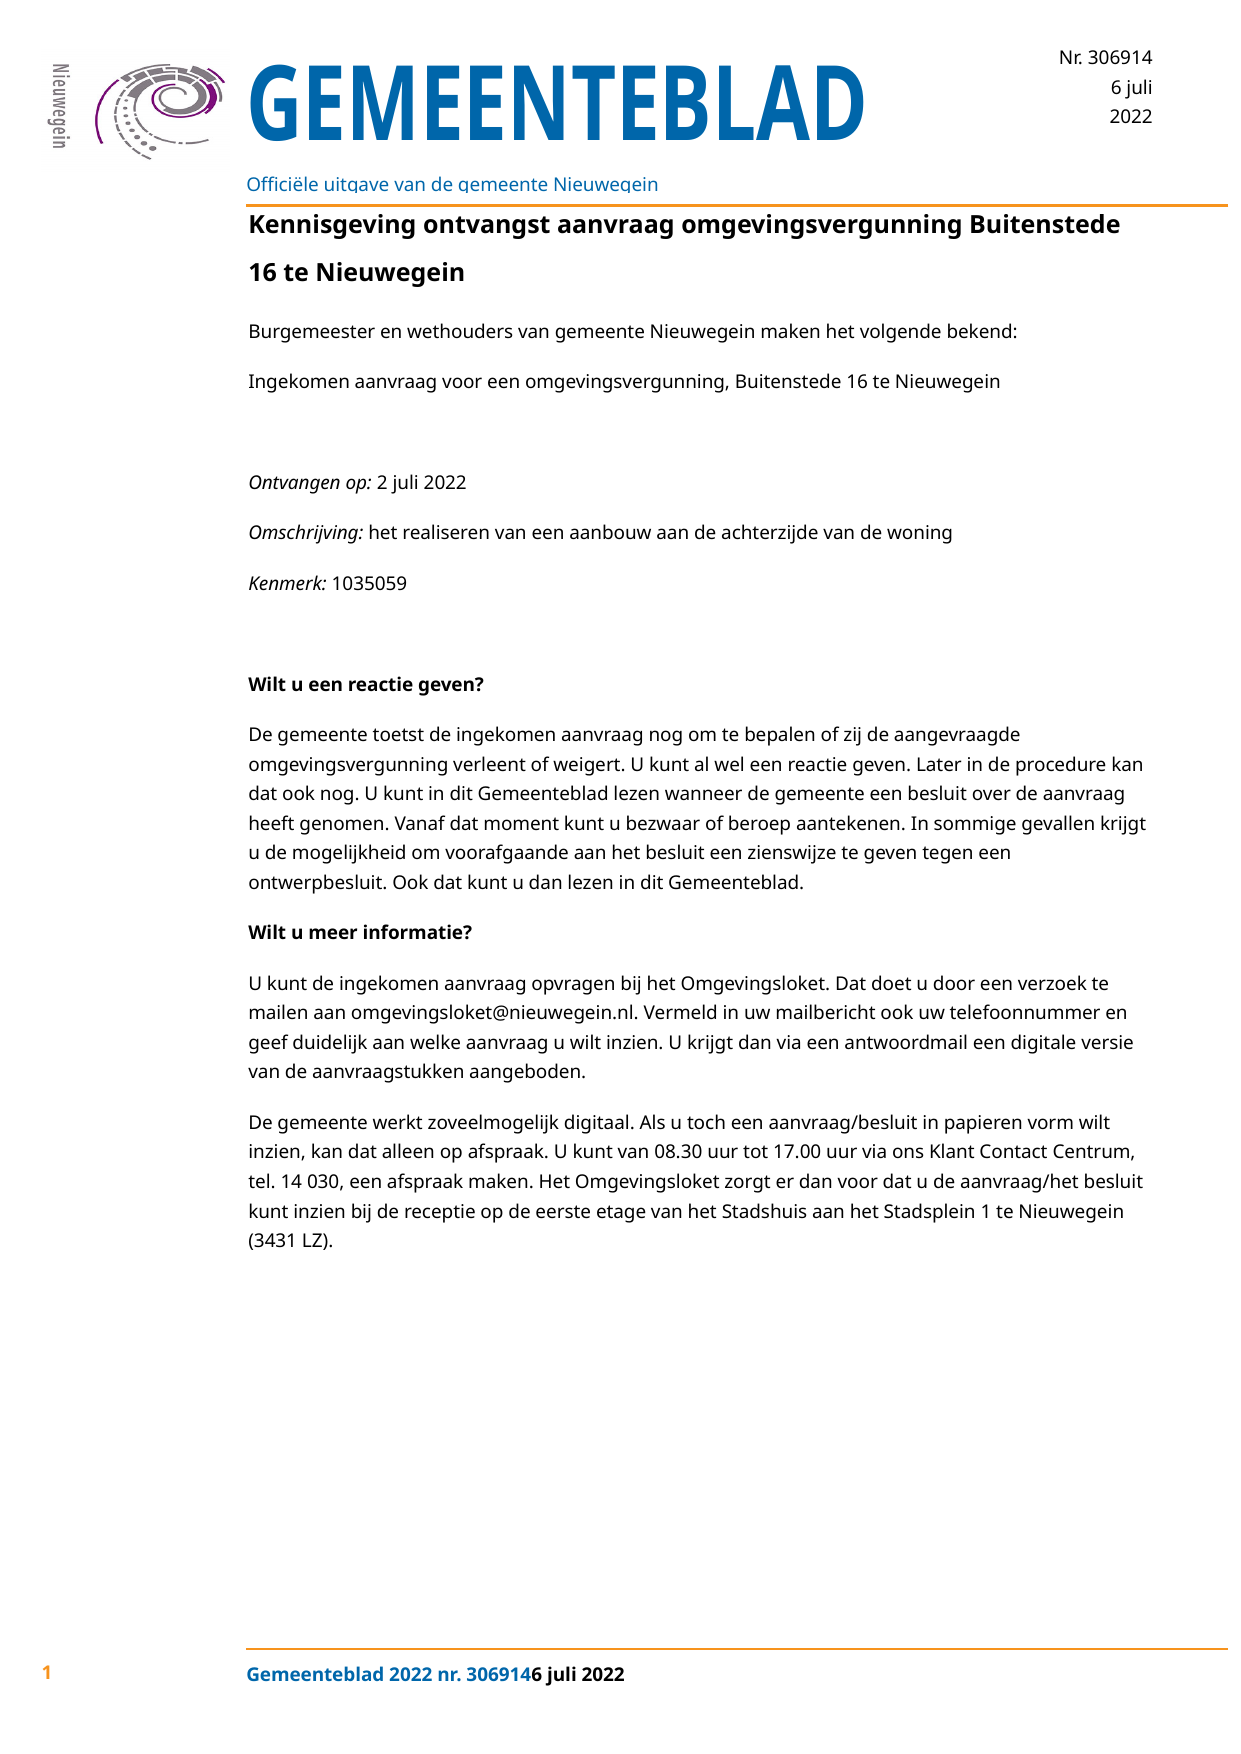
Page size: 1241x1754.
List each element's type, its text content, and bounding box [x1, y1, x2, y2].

text Ontvangen op: 2 juli 2022 [248, 469, 1152, 495]
text U kunt de ingekomen aanvraag opvragen bij het Omgevingsloket. Dat doet u door een verzoek te mailen aan omgevingsloket@nieuwegein.nl. Vermeld in uw mailbericht ook uw telefoonnummer en geef duidelijk aan welke aanvraag u wilt inzien. U krijgt dan via een antwoordmail een digitale versie van de aanvraagstukken aangeboden. [248, 970, 1152, 1084]
text De gemeente toetst de ingekomen aanvraag nog om te bepalen of zij de aangevraagde omgevingsvergunning verleent of weigert. U kunt al wel een reactie geven. Later in de procedure kan dat ook nog. U kunt in dit Gemeenteblad lezen wanneer de gemeente een besluit over de aanvraag heeft genomen. Vanaf dat moment kunt u bezwaar of beroep aantekenen. In sommige gevallen krijgt u de mogelijkheid om voorafgaande aan het besluit een zienswijze te geven tegen een ontwerpbesluit. Ook dat kunt u dan lezen in dit Gemeenteblad. [248, 721, 1152, 895]
text Ingekomen aanvraag voor een omgevingsvergunning, Buitenstede 16 te Nieuwegein [248, 368, 1152, 394]
text Kennisgeving ontvangst aanvraag omgevingsvergunning Buitenstede 16 te Nieuwegein [248, 207, 1152, 288]
picture [41, 47, 231, 172]
text Wilt u een reactie geven? [248, 671, 1152, 697]
text Omschrijving: het realiseren van een aanbouw aan de achterzijde van de woning [248, 519, 1152, 545]
text De gemeente werkt zoveelmogelijk digitaal. Als u toch een aanvraag/besluit in papieren vorm wilt inzien, kan dat alleen op afspraak. U kunt van 08.30 uur tot 17.00 uur via ons Klant Contact Centrum, tel. 14 030, een afspraak maken. Het Omgevingsloket zorgt er dan voor dat u de aanvraag/het besluit kunt inzien bij de receptie op de eerste etage van het Stadshuis aan het Stadsplein 1 te Nieuwegein (3431 LZ). [248, 1109, 1152, 1253]
text Kenmerk: 1035059 [248, 570, 1152, 596]
text Wilt u meer informatie? [248, 919, 1152, 945]
text Burgemeester en wethouders van gemeente Nieuwegein maken het volgende bekend: [248, 318, 1152, 344]
